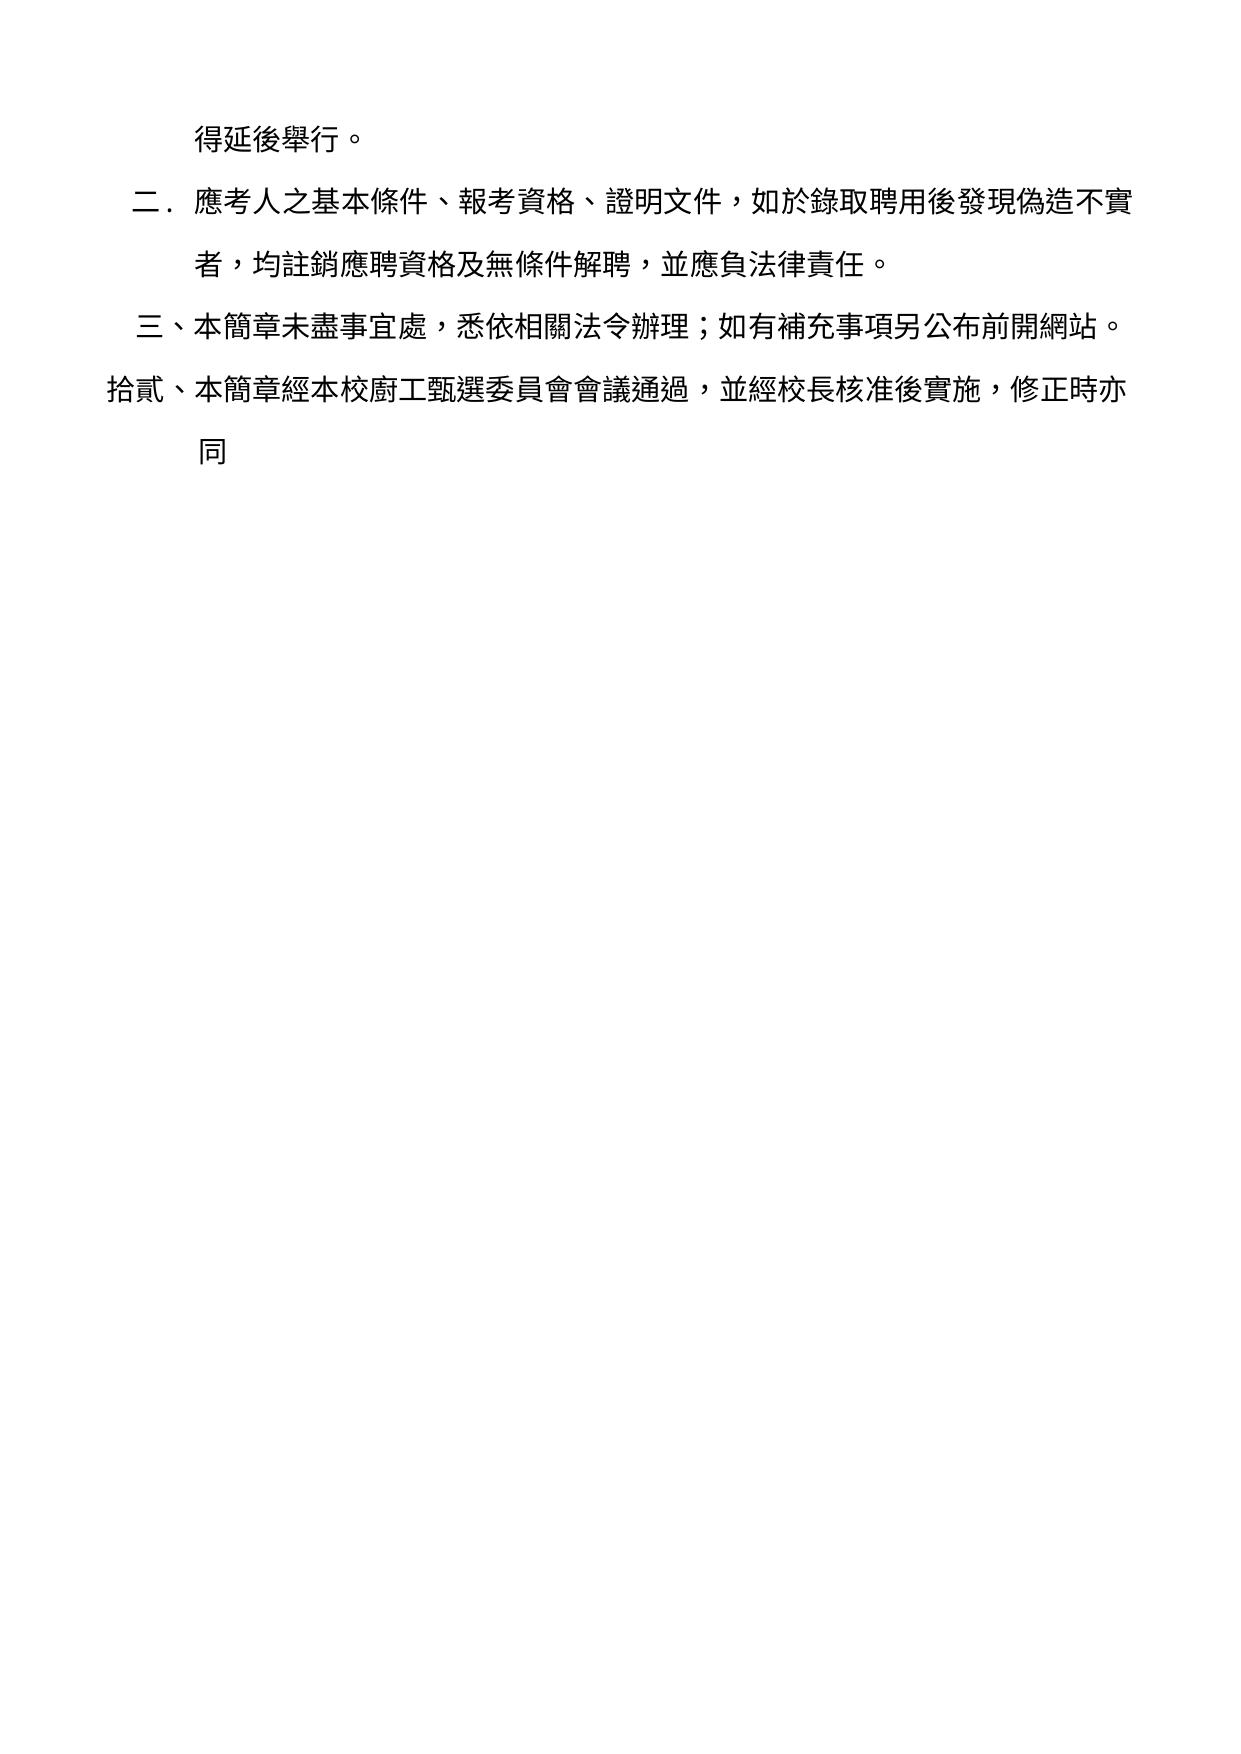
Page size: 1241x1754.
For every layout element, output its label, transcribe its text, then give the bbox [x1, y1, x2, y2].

list 應考人之基本條件、報考資格、證明文件，如於錄取聘用後發現偽造不實者，均註銷應聘資格及無條件解聘，並應負法律責任。 [131, 158, 1134, 283]
list 得延後舉行。 [131, 96, 1134, 158]
text 三、本簡章未盡事宜處，悉依相關法令辦理；如有補充事項另公布前開網站。 [135, 283, 1134, 346]
text 拾貳、本簡章經本校廚工甄選委員會會議通過，並經校長核准後實施，修正時亦同 [106, 346, 1134, 471]
